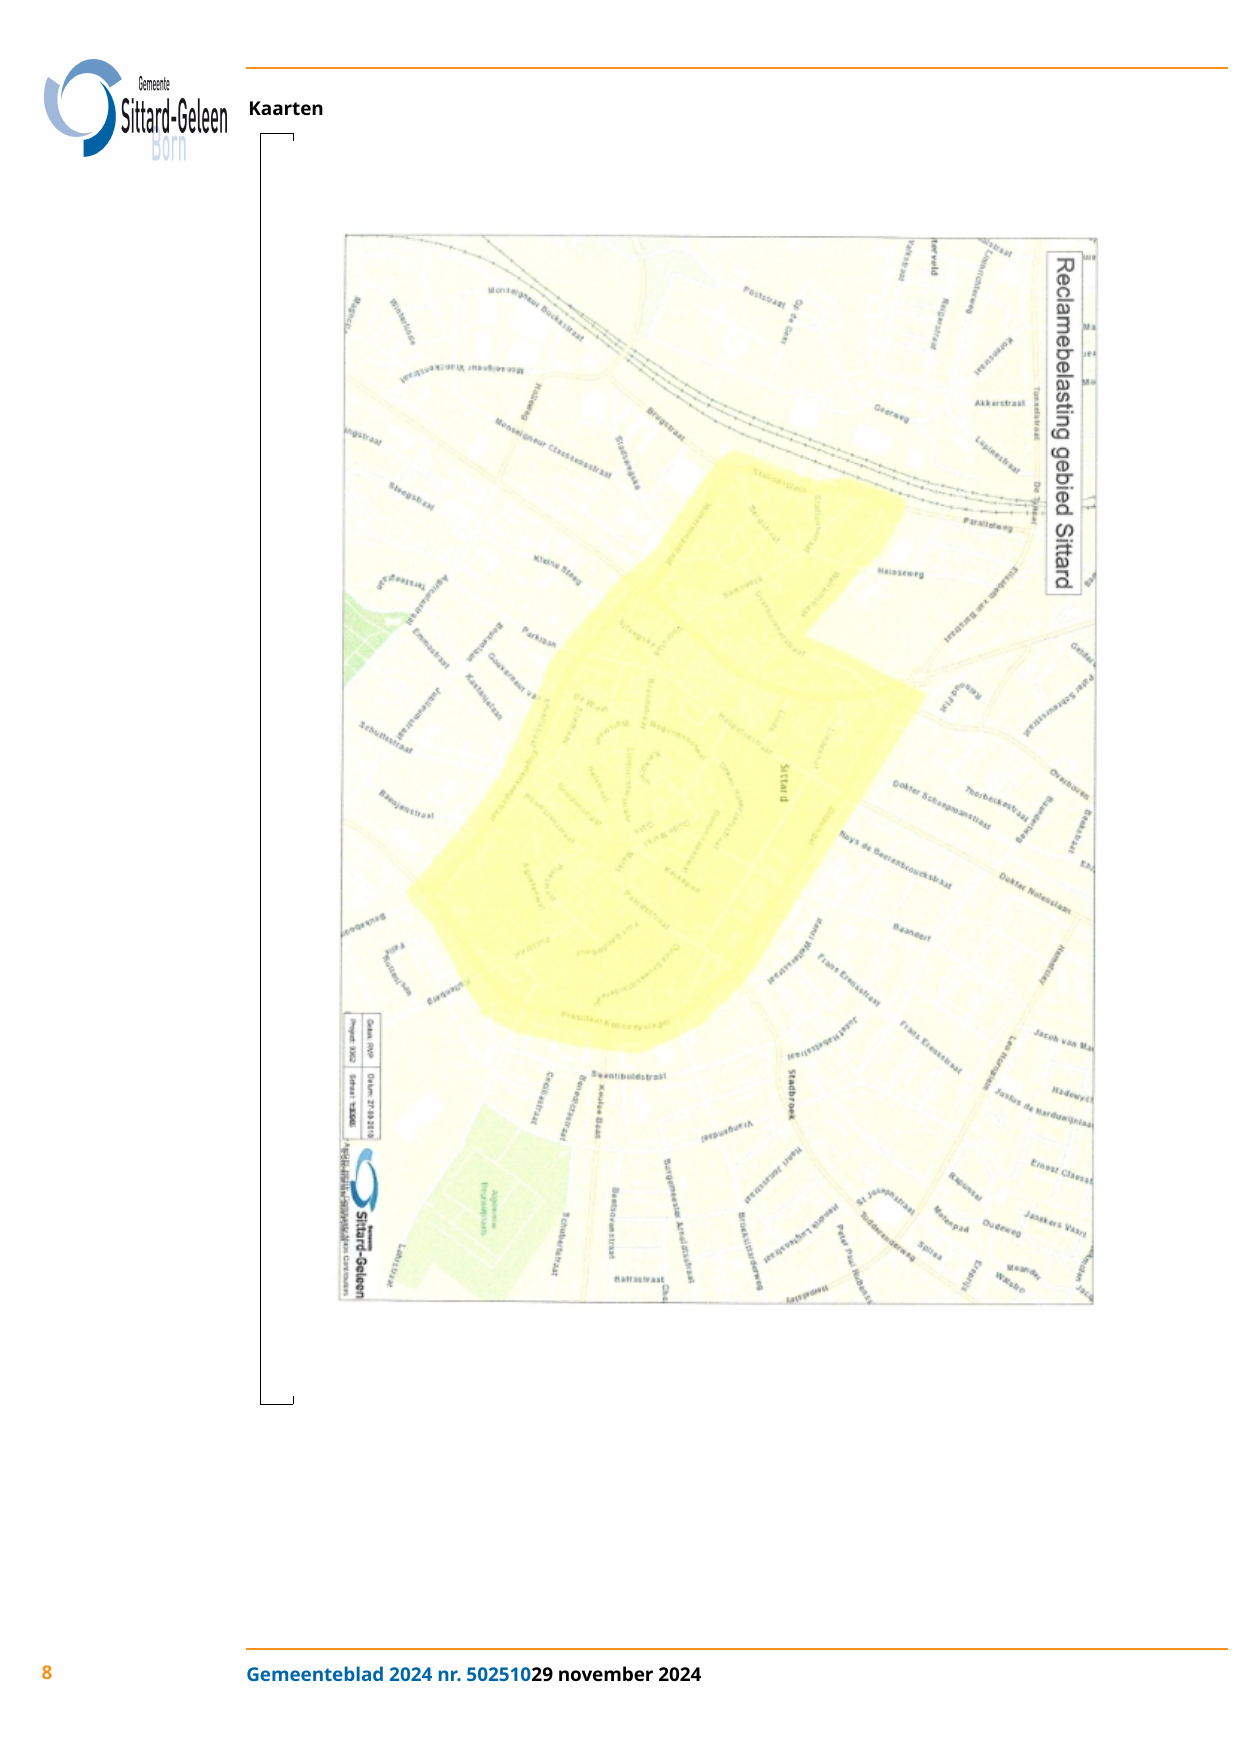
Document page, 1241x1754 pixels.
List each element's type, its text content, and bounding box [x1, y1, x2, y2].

picture [268, 141, 1155, 1396]
text Kaarten [248, 95, 1152, 121]
picture [41, 47, 231, 172]
